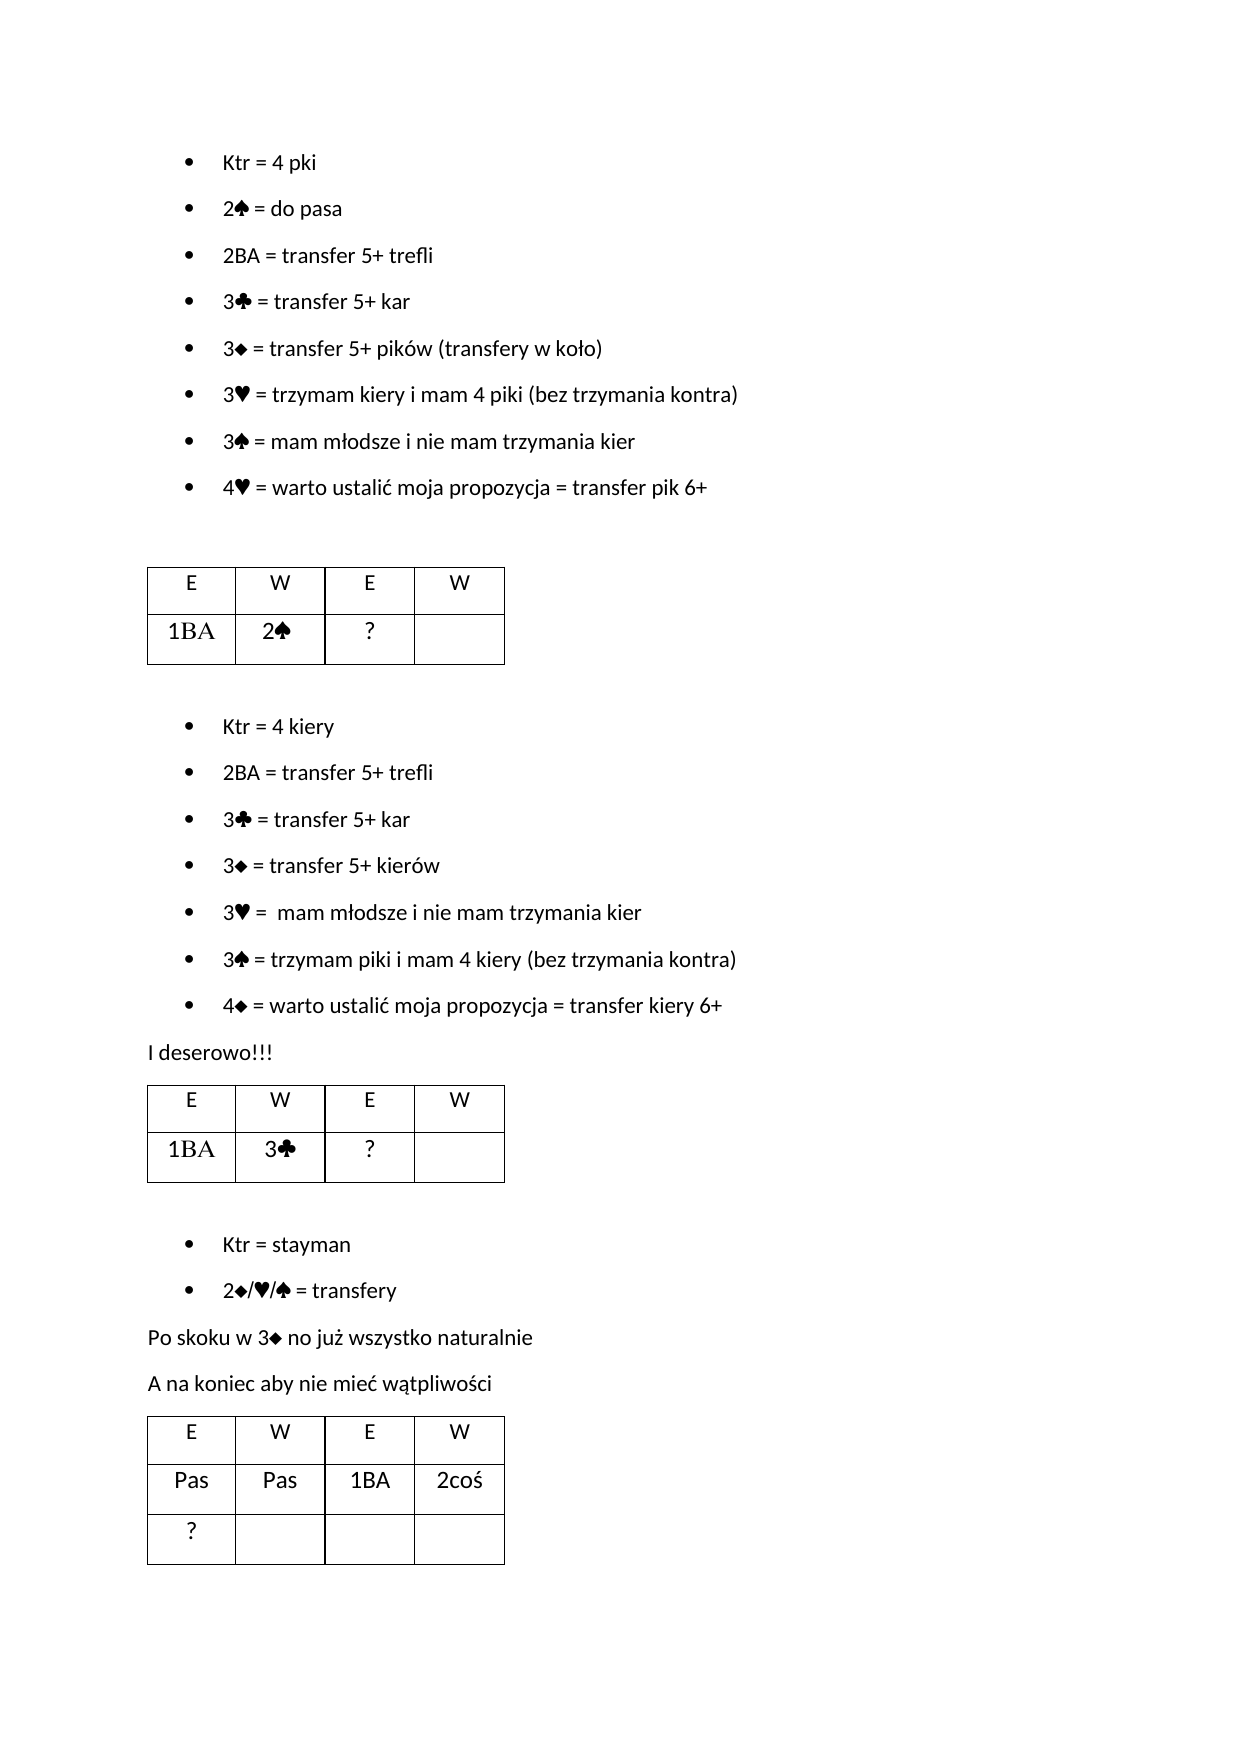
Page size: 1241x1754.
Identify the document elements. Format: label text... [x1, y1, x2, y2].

table_header E [326, 1417, 414, 1463]
list 4© = warto ustalić moja propozycja = transfer pik 6+ [185, 473, 1093, 502]
list 2BA = transfer 5+ trefli [185, 241, 1093, 269]
table_header E [326, 568, 414, 614]
table_cell 3§ [236, 1133, 324, 1182]
table_cell 1BA [326, 1465, 414, 1514]
table_cell ? [148, 1515, 235, 1564]
table_header E [326, 1086, 414, 1132]
list 3¨ = transfer 5+ kierów [185, 852, 1093, 880]
table_cell 2coś [415, 1465, 504, 1514]
table_header W [415, 1417, 504, 1463]
table_cell 2ª [236, 615, 324, 664]
table_header W [415, 568, 504, 614]
table_header W [236, 1417, 324, 1463]
table_header E [148, 1086, 235, 1132]
table_header W [415, 1086, 504, 1132]
list 2BA = transfer 5+ trefli [185, 758, 1093, 787]
list Ktr = stayman [185, 1230, 1093, 1258]
list 3§ = transfer 5+ kar [185, 805, 1093, 833]
list Ktr = 4 pki [185, 148, 1093, 176]
list 3© = trzymam kiery i mam 4 piki (bez trzymania kontra) [185, 380, 1093, 408]
text Po skoku w 3¨ no już wszystko naturalnie [148, 1323, 1093, 1351]
table_cell [415, 615, 504, 664]
list Ktr = 4 kiery [185, 712, 1093, 740]
table_cell Pas [236, 1465, 324, 1514]
table_header E [148, 1417, 235, 1463]
list 2ª = do pasa [185, 194, 1093, 222]
list 3© = mam młodsze i nie mam trzymania kier [185, 898, 1093, 926]
list 3§ = transfer 5+ kar [185, 287, 1093, 315]
table_cell [326, 1515, 414, 1564]
table_header E [148, 568, 235, 614]
table_cell ? [326, 1133, 414, 1182]
table_header W [236, 568, 324, 614]
list 4¨ = warto ustalić moja propozycja = transfer kiery 6+ [185, 991, 1093, 1019]
list 3¨ = transfer 5+ pików (transfery w koło) [185, 334, 1093, 362]
table_cell Pas [148, 1465, 235, 1514]
list 2¨/©/ª = transfery [185, 1276, 1093, 1304]
table_cell [415, 1133, 504, 1182]
list 3ª = mam młodsze i nie mam trzymania kier [185, 427, 1093, 455]
text I deserowo!!! [148, 1038, 1093, 1066]
table_cell [236, 1515, 324, 1564]
table_cell ? [326, 615, 414, 664]
table_cell 1BA [148, 1133, 235, 1182]
text A na koniec aby nie mieć wątpliwości [148, 1369, 1093, 1397]
table_cell [415, 1515, 504, 1564]
list 3ª = trzymam piki i mam 4 kiery (bez trzymania kontra) [185, 945, 1093, 973]
table_header W [236, 1086, 324, 1132]
table_cell 1BA [148, 615, 235, 664]
